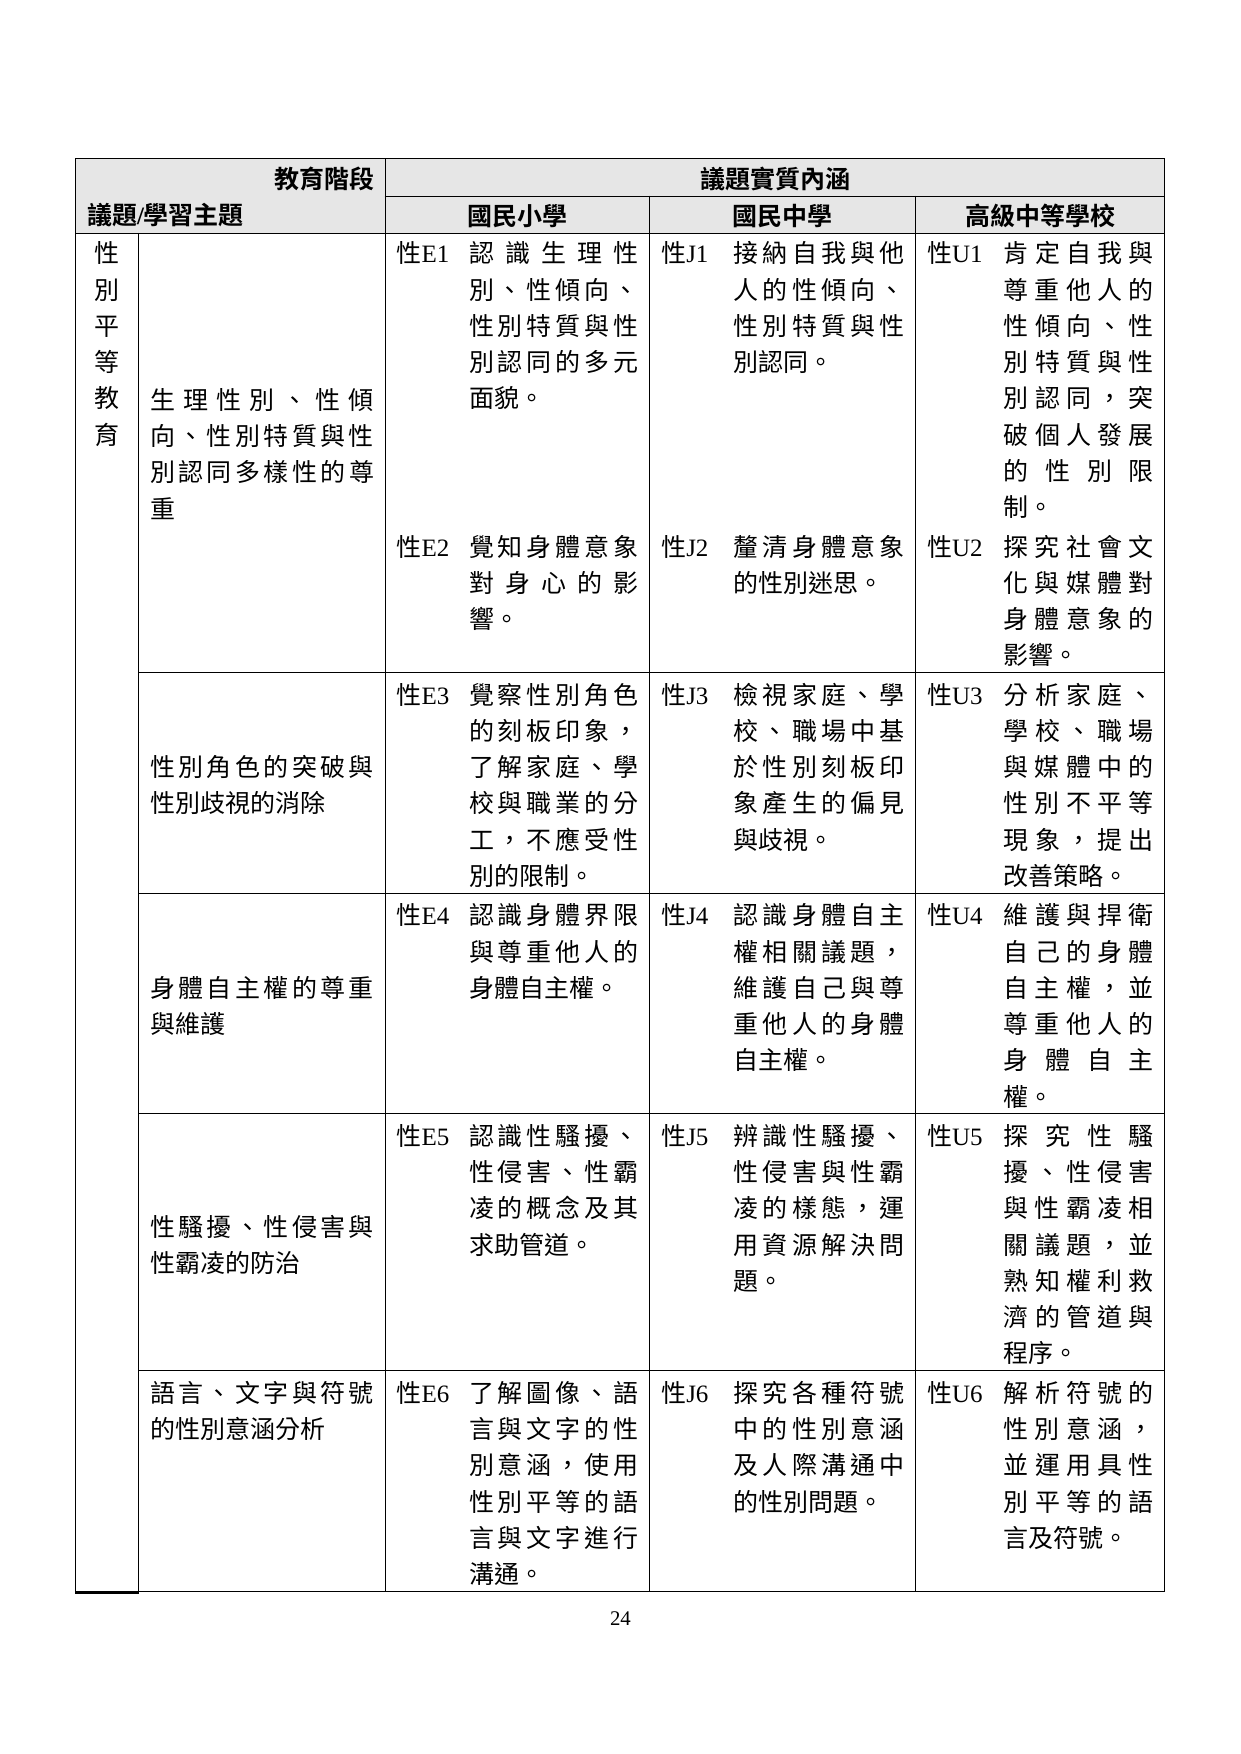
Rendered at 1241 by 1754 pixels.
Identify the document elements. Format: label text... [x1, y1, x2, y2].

table_cell 探究社會文化與媒體對身體意象的影響。 [916, 524, 1164, 672]
table_cell 了解圖像、語言與文字的性別意涵，使用性別平等的語言與文字進行溝通。 [386, 1371, 649, 1591]
table_cell 認識生理性別、性傾向、性別特質與性別認同的多元面貌。 [386, 234, 649, 524]
table_cell 身體自主權的尊重與維護 [139, 894, 385, 1113]
table_cell 認識身體界限與尊重他人的身體自主權。 [386, 894, 649, 1113]
table_cell 生理性別、性傾向、性別特質與性別認同多樣性的尊重 [139, 234, 385, 672]
table_cell 探究各種符號中的性別意涵及人際溝通中的性別問題。 [650, 1371, 915, 1591]
table_header 教育階段 議題/學習主題 [76, 159, 385, 233]
table_cell 認識身體自主權相關議題，維護自己與尊重他人的身體自主權。 [650, 894, 915, 1113]
table_cell 維護與捍衛自己的身體自主權，並尊重他人的身體自主權。 [916, 894, 1164, 1113]
table_cell 覺察性別角色的刻板印象，了解家庭、學校與職業的分工，不應受性別的限制。 [386, 673, 649, 893]
table_cell 認識性騷擾、性侵害、性霸凌的概念及其求助管道。 [386, 1114, 649, 1370]
table_cell 分析家庭、學校、職場與媒體中的性別不平等現象，提出改善策略。 [916, 673, 1164, 893]
table_cell 檢視家庭、學校、職場中基於性別刻板印象產生的偏見與歧視。 [650, 673, 915, 893]
table_cell 性別平等教育 [76, 234, 138, 1591]
table_cell 國民中學 [650, 197, 915, 233]
table_cell 高級中等學校 [916, 197, 1164, 233]
table_cell 接納自我與他人的性傾向、性別特質與性別認同。 [650, 234, 915, 524]
table_cell 辨識性騷擾、性侵害與性霸凌的樣態，運用資源解決問題。 [650, 1114, 915, 1370]
table_cell 語言、文字與符號的性別意涵分析 [139, 1371, 385, 1591]
table_cell 解析符號的性別意涵，並運用具性別平等的語言及符號。 [916, 1371, 1164, 1591]
table_cell 性別角色的突破與性別歧視的消除 [139, 673, 385, 893]
table_header 議題實質內涵 [386, 159, 1164, 196]
table_cell 探究性騷擾、性侵害與性霸凌相關議題，並熟知權利救濟的管道與程序。 [916, 1114, 1164, 1370]
table_cell 肯定自我與尊重他人的性傾向、性別特質與性別認同，突破個人發展的性別限制。 [916, 234, 1164, 524]
table_cell 覺知身體意象對身心的影響。 [386, 524, 649, 672]
table_cell 性騷擾、性侵害與性霸凌的防治 [139, 1114, 385, 1370]
table_cell 釐清身體意象的性別迷思。 [650, 524, 915, 672]
table_cell 國民小學 [386, 197, 649, 233]
